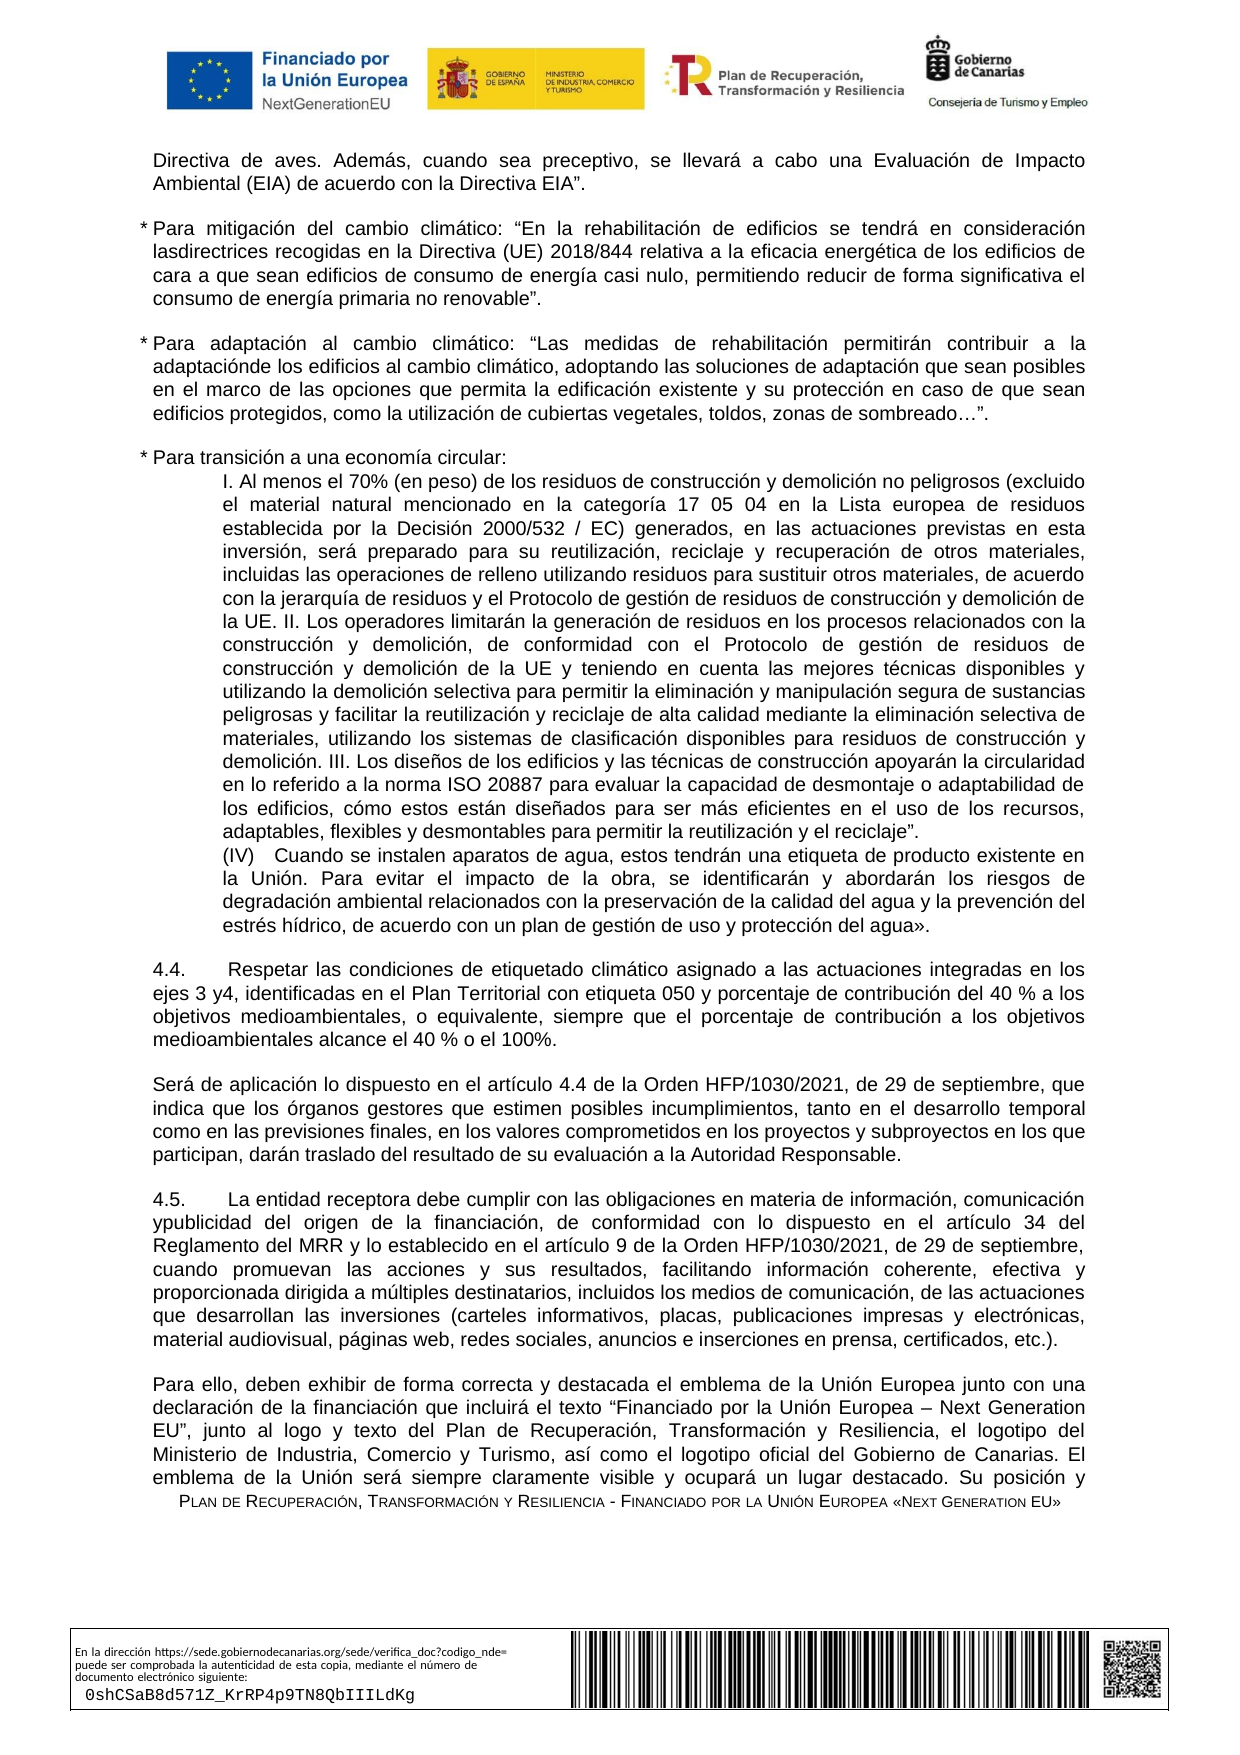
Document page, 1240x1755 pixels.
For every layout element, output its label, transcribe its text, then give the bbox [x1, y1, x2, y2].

list Para transición a una economía circular: [140, 446, 1087, 469]
list Para adaptación al cambio climático: “Las medidas de rehabilitación permitirán contribuir a la adaptaciónde los edificios al cambio climático, adoptando las soluciones de adaptación que sean posibles en el marco de las opciones que permita la edificación existente y su protección en caso de que sean edificios protegidos, como la utilización de cubiertas vegetales, toldos, zonas de sombreado…”. [140, 331, 1087, 424]
list Para mitigación del cambio climático: “En la rehabilitación de edificios se tendrá en consideración lasdirectrices recogidas en la Directiva (UE) 2018/844 relativa a la eficacia energética de los edificios de cara a que sean edificios de consumo de energía casi nulo, permitiendo reducir de forma significativa el consumo de energía primaria no renovable”. [140, 217, 1087, 309]
text Será de aplicación lo dispuesto en el artículo 4.4 de la Orden HFP/1030/2021, de 29 de septiembre, que indica que los órganos gestores que estimen posibles incumplimientos, tanto en el desarrollo temporal como en las previsiones finales, en los valores comprometidos en los proyectos y subproyectos en los que participan, darán traslado del resultado de su evaluación a la Autoridad Responsable. [152, 1073, 1087, 1166]
list Directiva de aves. Además, cuando sea preceptivo, se llevará a cabo una Evaluación de Impacto Ambiental (EIA) de acuerdo con la Directiva EIA”. [140, 149, 1087, 195]
list La entidad receptora debe cumplir con las obligaciones en materia de información, comunicación ypublicidad del origen de la financiación, de conformidad con lo dispuesto en el artículo 34 del Reglamento del MRR y lo establecido en el artículo 9 de la Orden HFP/1030/2021, de 29 de septiembre, cuando promuevan las acciones y sus resultados, facilitando información coherente, efectiva y proporcionada dirigida a múltiples destinatarios, incluidos los medios de comunicación, de las actuaciones que desarrollan las inversiones (carteles informativos, placas, publicaciones impresas y electrónicas, material audiovisual, páginas web, redes sociales, anuncios e inserciones en prensa, certificados, etc.). [153, 1188, 1087, 1350]
text (IV) Cuando se instalen aparatos de agua, estos tendrán una etiqueta de producto existente en la Unión. Para evitar el impacto de la obra, se identificarán y abordarán los riesgos de degradación ambiental relacionados con la preservación de la calidad del agua y la prevención del estrés hídrico, de acuerdo con un plan de gestión de uso y protección del agua». [222, 844, 1087, 936]
text I. Al menos el 70% (en peso) de los residuos de construcción y demolición no peligrosos (excluido el material natural mencionado en la categoría 17 05 04 en la Lista europea de residuos establecida por la Decisión 2000/532 / EC) generados, en las actuaciones previstas en esta inversión, será preparado para su reutilización, reciclaje y recuperación de otros materiales, incluidas las operaciones de relleno utilizando residuos para sustituir otros materiales, de acuerdo con la jerarquía de residuos y el Protocolo de gestión de residuos de construcción y demolición de la UE. II. Los operadores limitarán la generación de residuos en los procesos relacionados con la construcción y demolición, de conformidad con el Protocolo de gestión de residuos de construcción y demolición de la UE y teniendo en cuenta las mejores técnicas disponibles y utilizando la demolición selectiva para permitir la eliminación y manipulación segura de sustancias peligrosas y facilitar la reutilización y reciclaje de alta calidad mediante la eliminación selectiva de materiales, utilizando los sistemas de clasificación disponibles para residuos de construcción y demolición. III. Los diseños de los edificios y las técnicas de construcción apoyarán la circularidad en lo referido a la norma ISO 20887 para evaluar la capacidad de desmontaje o adaptabilidad de los edificios, cómo estos están diseñados para ser más eficientes en el uso de los recursos, adaptables, flexibles y desmontables para permitir la reutilización y el reciclaje”. [222, 470, 1087, 843]
text Para ello, deben exhibir de forma correcta y destacada el emblema de la Unión Europea junto con una declaración de la financiación que incluirá el texto “Financiado por la Unión Europea – Next Generation EU”, junto al logo y texto del Plan de Recuperación, Transformación y Resiliencia, el logotipo del Ministerio de Industria, Comercio y Turismo, así como el logotipo oficial del Gobierno de Canarias. El emblema de la Unión será siempre claramente visible y ocupará un lugar destacado. Su posición y [152, 1372, 1087, 1488]
list Respetar las condiciones de etiquetado climático asignado a las actuaciones integradas en los ejes 3 y4, identificadas en el Plan Territorial con etiqueta 050 y porcentaje de contribución del 40 % a los objetivos medioambientales, o equivalente, siempre que el porcentaje de contribución a los objetivos medioambientales alcance el 40 % o el 100%. [153, 958, 1087, 1051]
